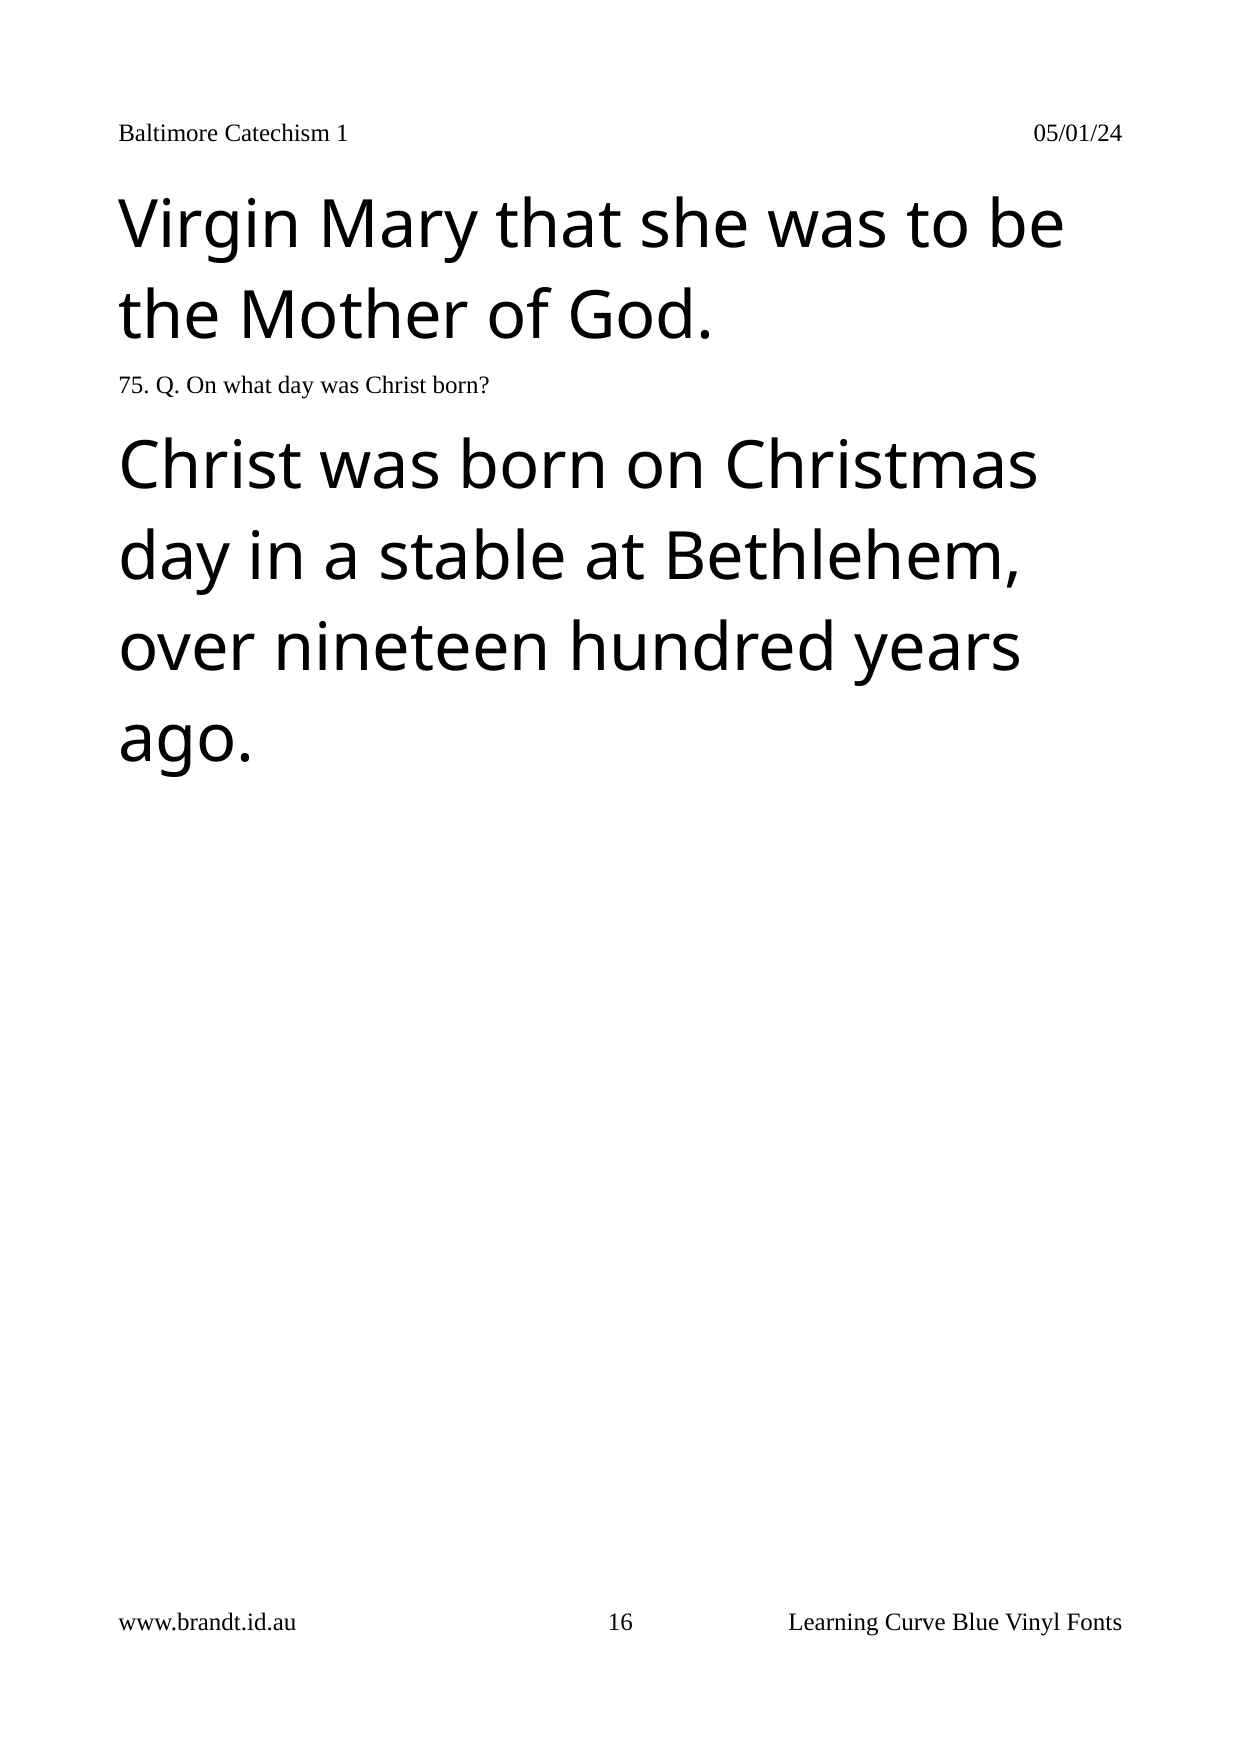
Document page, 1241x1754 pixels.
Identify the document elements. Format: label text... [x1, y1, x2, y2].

text Christ was born on Christmas day in a stable at Bethlehem, over nineteen hundred years ago. [118, 417, 1122, 781]
text Virgin Mary that she was to be the Mother of God. [118, 176, 1122, 358]
text 75. Q. On what day was Christ born? [118, 370, 1122, 398]
